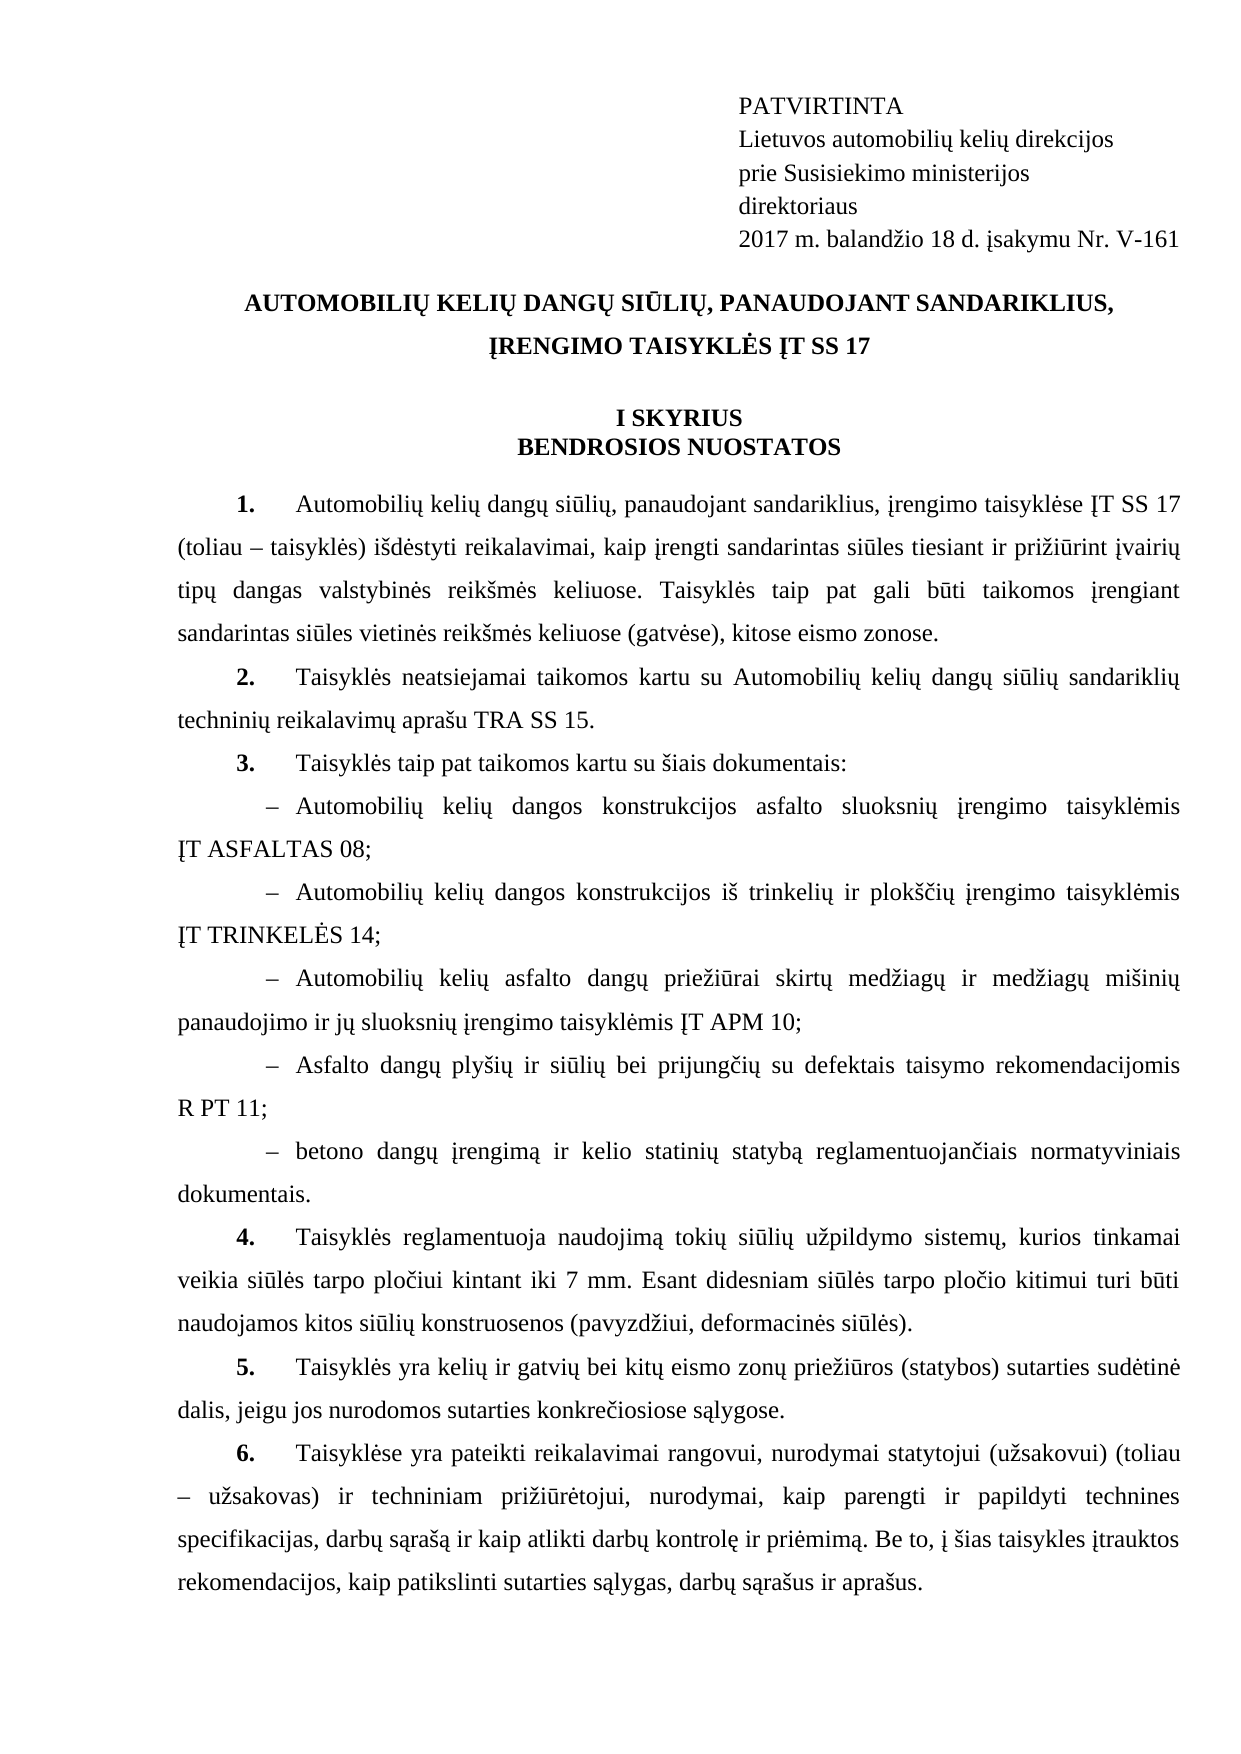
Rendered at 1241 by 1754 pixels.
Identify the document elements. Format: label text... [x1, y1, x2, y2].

text PATVIRTINTA [177, 88, 1181, 121]
text direktoriaus [177, 188, 1181, 221]
text – betono dangų įrengimą ir kelio statinių statybą reglamentuojančiais normatyviniais dokumentais. [177, 1136, 1181, 1208]
text – Automobilių kelių dangos konstrukcijos iš trinkelių ir plokščių įrengimo taisyklėmis ĮT TRINKELĖS 14; [177, 877, 1181, 949]
text 5. Taisyklės yra kelių ir gatvių bei kitų eismo zonų priežiūros (statybos) sutarties sudėtinė dalis, jeigu jos nurodomos sutarties konkrečiosiose sąlygose. [177, 1352, 1181, 1423]
text 4. Taisyklės reglamentuoja naudojimą tokių siūlių užpildymo sistemų, kurios tinkamai veikia siūlės tarpo pločiui kintant iki 7 mm. Esant didesniam siūlės tarpo pločio kitimui turi būti naudojamos kitos siūlių konstruosenos (pavyzdžiui, deformacinės siūlės). [177, 1222, 1181, 1337]
text 1. Automobilių kelių dangų siūlių, panaudojant sandariklius, įrengimo taisyklėse ĮT SS 17 (toliau – taisyklės) išdėstyti reikalavimai, kaip įrengti sandarintas siūles tiesiant ir prižiūrint įvairių tipų dangas valstybinės reikšmės keliuose. Taisyklės taip pat gali būti taikomos įrengiant sandarintas siūles vietinės reikšmės keliuose (gatvėse), kitose eismo zonose. [177, 489, 1181, 647]
text BENDROSIOS NUOSTATOS [177, 432, 1181, 460]
text AUTOMOBILIŲ KELIŲ DANGŲ SIŪLIŲ, PANAUDOJANT SANDARIKLIUS, ĮRENGIMO TAISYKLĖS ĮT SS 17 [177, 288, 1181, 360]
text 3. Taisyklės taip pat taikomos kartu su šiais dokumentais: [177, 748, 1181, 777]
text I SKYRIUS [177, 403, 1181, 432]
text prie Susisiekimo ministerijos [177, 154, 1181, 188]
text Lietuvos automobilių kelių direkcijos [177, 121, 1181, 154]
text 2. Taisyklės neatsiejamai taikomos kartu su Automobilių kelių dangų siūlių sandariklių techninių reikalavimų aprašu TRA SS 15. [177, 662, 1181, 733]
text – Automobilių kelių asfalto dangų priežiūrai skirtų medžiagų ir medžiagų mišinių panaudojimo ir jų sluoksnių įrengimo taisyklėmis ĮT APM 10; [177, 963, 1181, 1035]
text 2017 m. balandžio 18 d. įsakymu Nr. V-161 [177, 221, 1181, 254]
text – Asfalto dangų plyšių ir siūlių bei prijungčių su defektais taisymo rekomendacijomis R PT 11; [177, 1050, 1181, 1122]
text – Automobilių kelių dangos konstrukcijos asfalto sluoksnių įrengimo taisyklėmis ĮT ASFALTAS 08; [177, 791, 1181, 863]
text 6. Taisyklėse yra pateikti reikalavimai rangovui, nurodymai statytojui (užsakovui) (toliau – užsakovas) ir techniniam prižiūrėtojui, nurodymai, kaip parengti ir papildyti technines specifikacijas, darbų sąrašą ir kaip atlikti darbų kontrolę ir priėmimą. Be to, į šias taisykles įtrauktos rekomendacijos, kaip patikslinti sutarties sąlygas, darbų sąrašus ir aprašus. [177, 1438, 1181, 1596]
